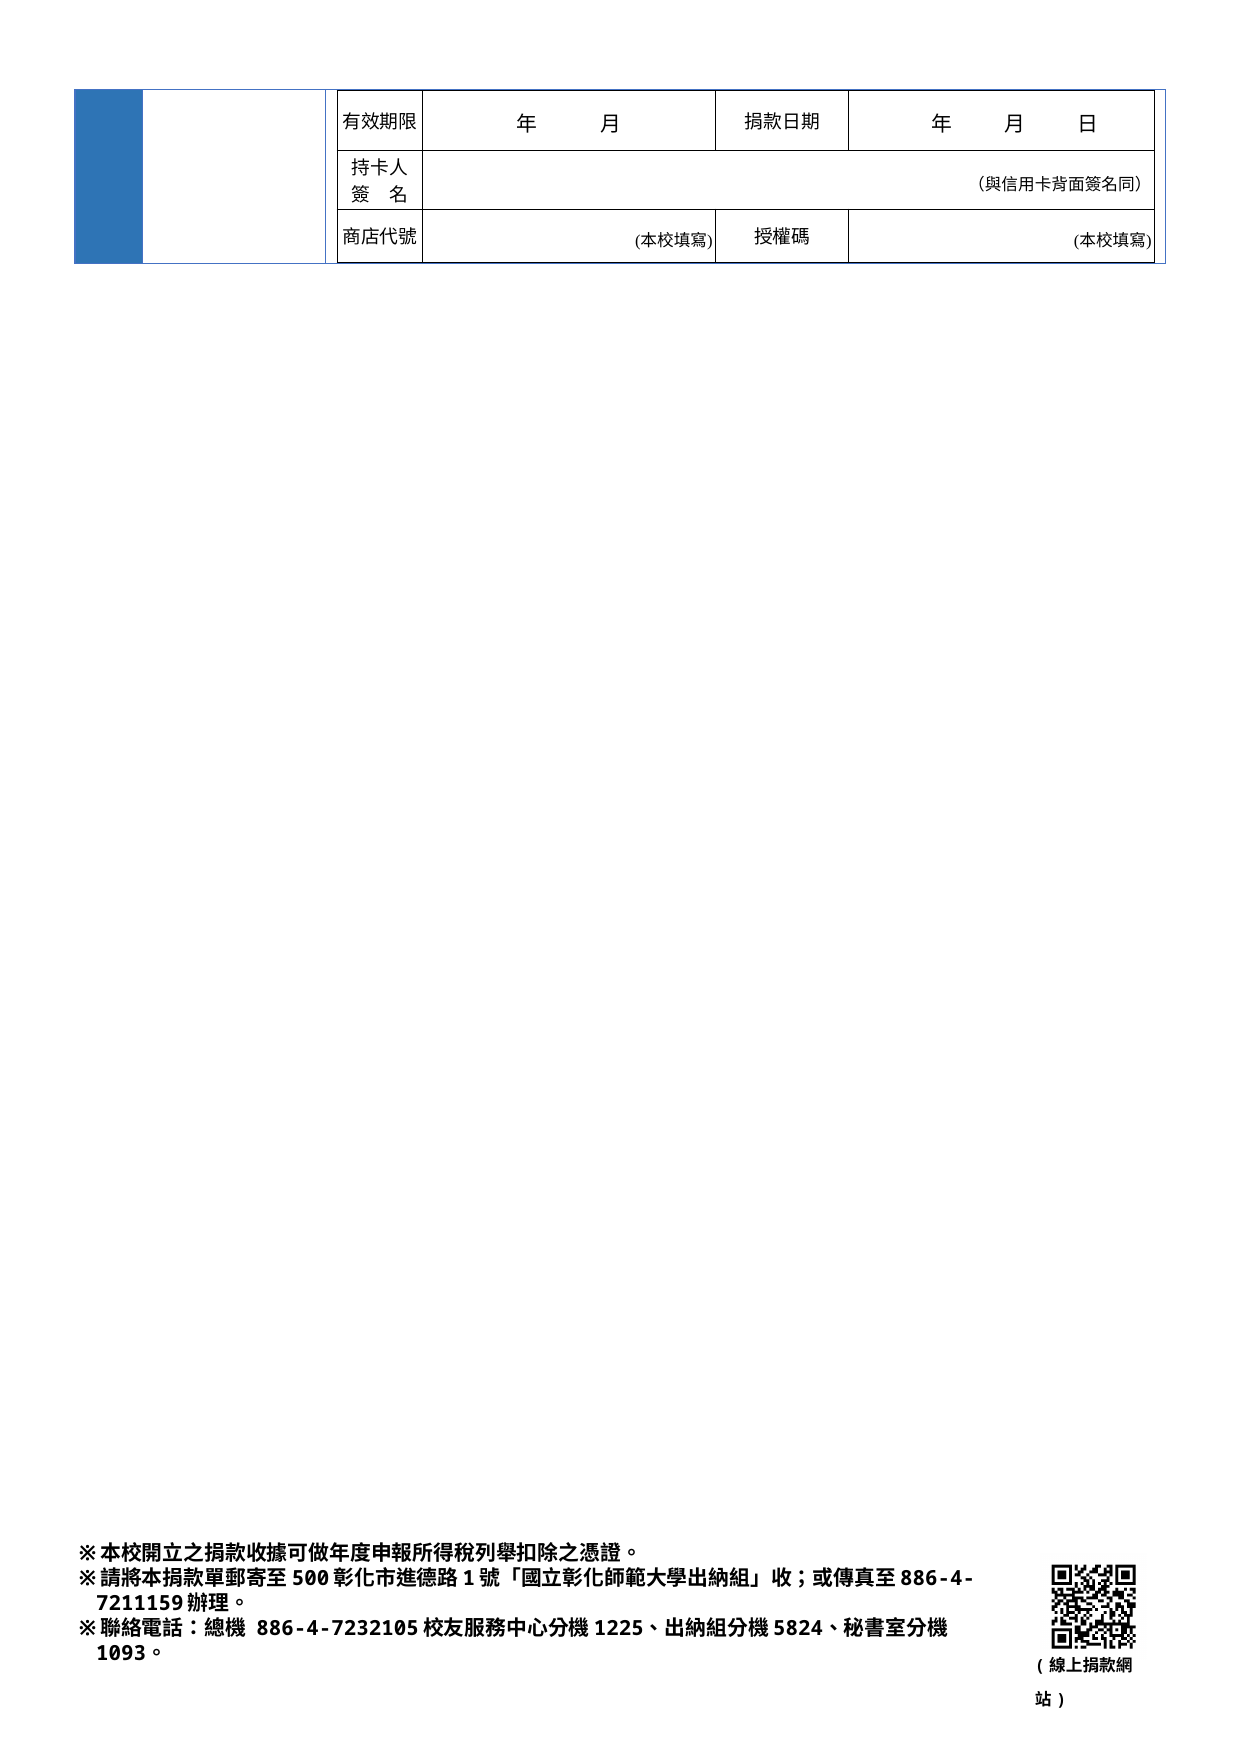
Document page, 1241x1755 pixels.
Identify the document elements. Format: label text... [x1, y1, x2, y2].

table_cell 年 月 [423, 91, 715, 149]
table_cell 商店代號 [338, 210, 422, 262]
table_cell 持卡人 簽 名 [338, 151, 422, 208]
table_cell [326, 90, 337, 263]
table_cell [143, 90, 325, 263]
table_cell 捐款日期 [716, 91, 848, 149]
table_cell （與信用卡背面簽名同） [423, 151, 1154, 208]
table_cell [1155, 90, 1165, 263]
table_cell 授權碼 [716, 210, 848, 262]
table_cell 年 月 日 [849, 91, 1154, 149]
table_cell 有效期限 [338, 91, 422, 149]
table_header [76, 90, 142, 263]
table_cell (本校填寫) [849, 210, 1154, 262]
table_cell (本校填寫) [423, 210, 715, 262]
